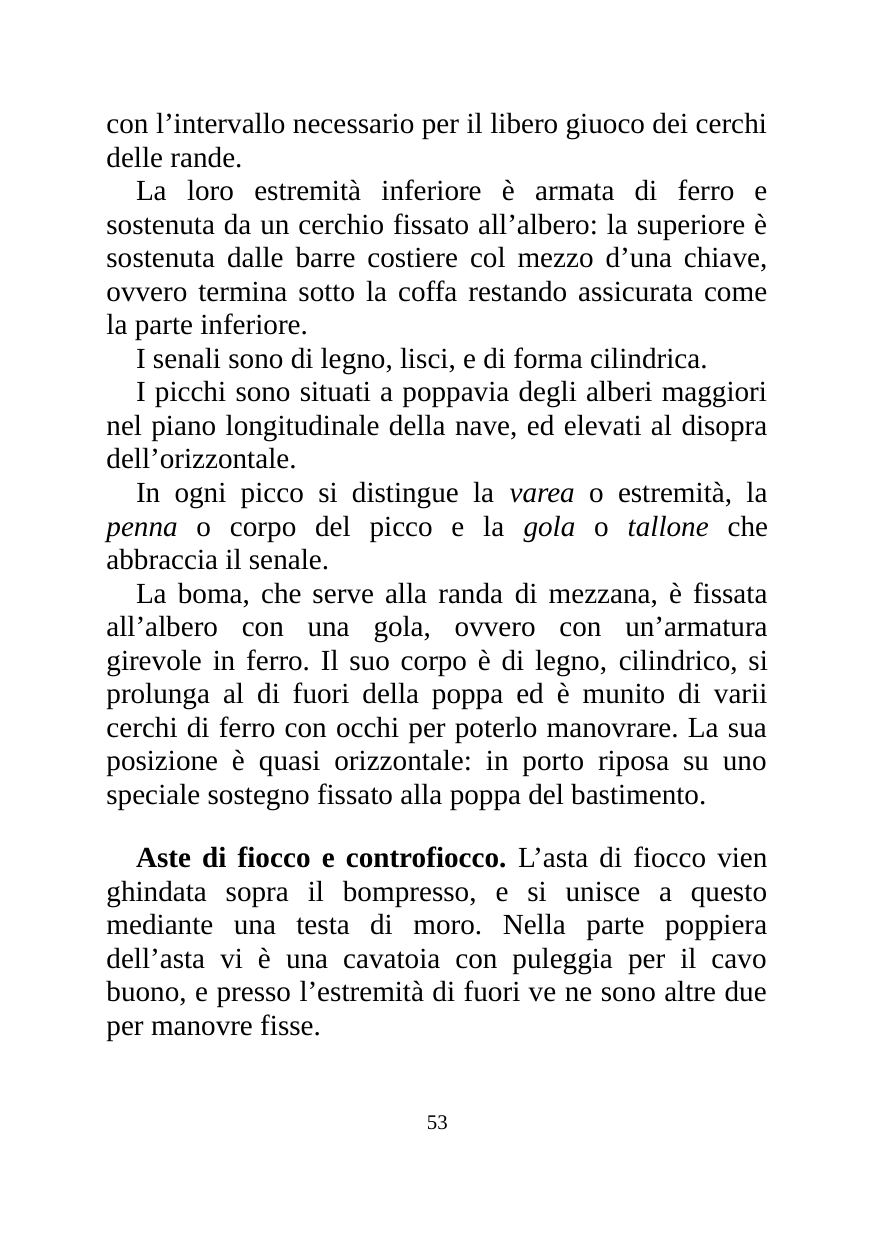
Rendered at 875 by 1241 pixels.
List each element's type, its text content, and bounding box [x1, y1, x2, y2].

text con l’intervallo necessario per il libero giuoco dei cerchi delle rande. [106, 106, 768, 173]
text La boma, che serve alla randa di mezzana, è fissata all’albero con una gola, ovvero con un’armatura girevole in ferro. Il suo corpo è di legno, cilindrico, si prolunga al di fuori della poppa ed è munito di varii cerchi di ferro con occhi per poterlo manovrare. La sua posizione è quasi orizzontale: in porto riposa su uno speciale sostegno fissato alla poppa del bastimento. [106, 576, 768, 811]
text Aste di fiocco e controfiocco. L’asta di fiocco vien ghindata sopra il bompresso, e si unisce a questo mediante una testa di moro. Nella parte poppiera dell’asta vi è una cavatoia con puleggia per il cavo buono, e presso l’estremità di fuori ve ne sono altre due per manovre fisse. [106, 840, 768, 1041]
text La loro estremità inferiore è armata di ferro e sostenuta da un cerchio fissato all’albero: la superiore è sostenuta dalle barre costiere col mezzo d’una chiave, ovvero termina sotto la coffa restando assicurata come la parte inferiore. [106, 173, 768, 341]
text In ogni picco si distingue la varea o estremità, la penna o corpo del picco e la gola o tallone che abbraccia il senale. [106, 475, 768, 576]
text I picchi sono situati a poppavia degli alberi maggiori nel piano longitudinale della nave, ed elevati al disopra dell’orizzontale. [106, 374, 768, 475]
text I senali sono di legno, lisci, e di forma cilindrica. [106, 341, 768, 374]
